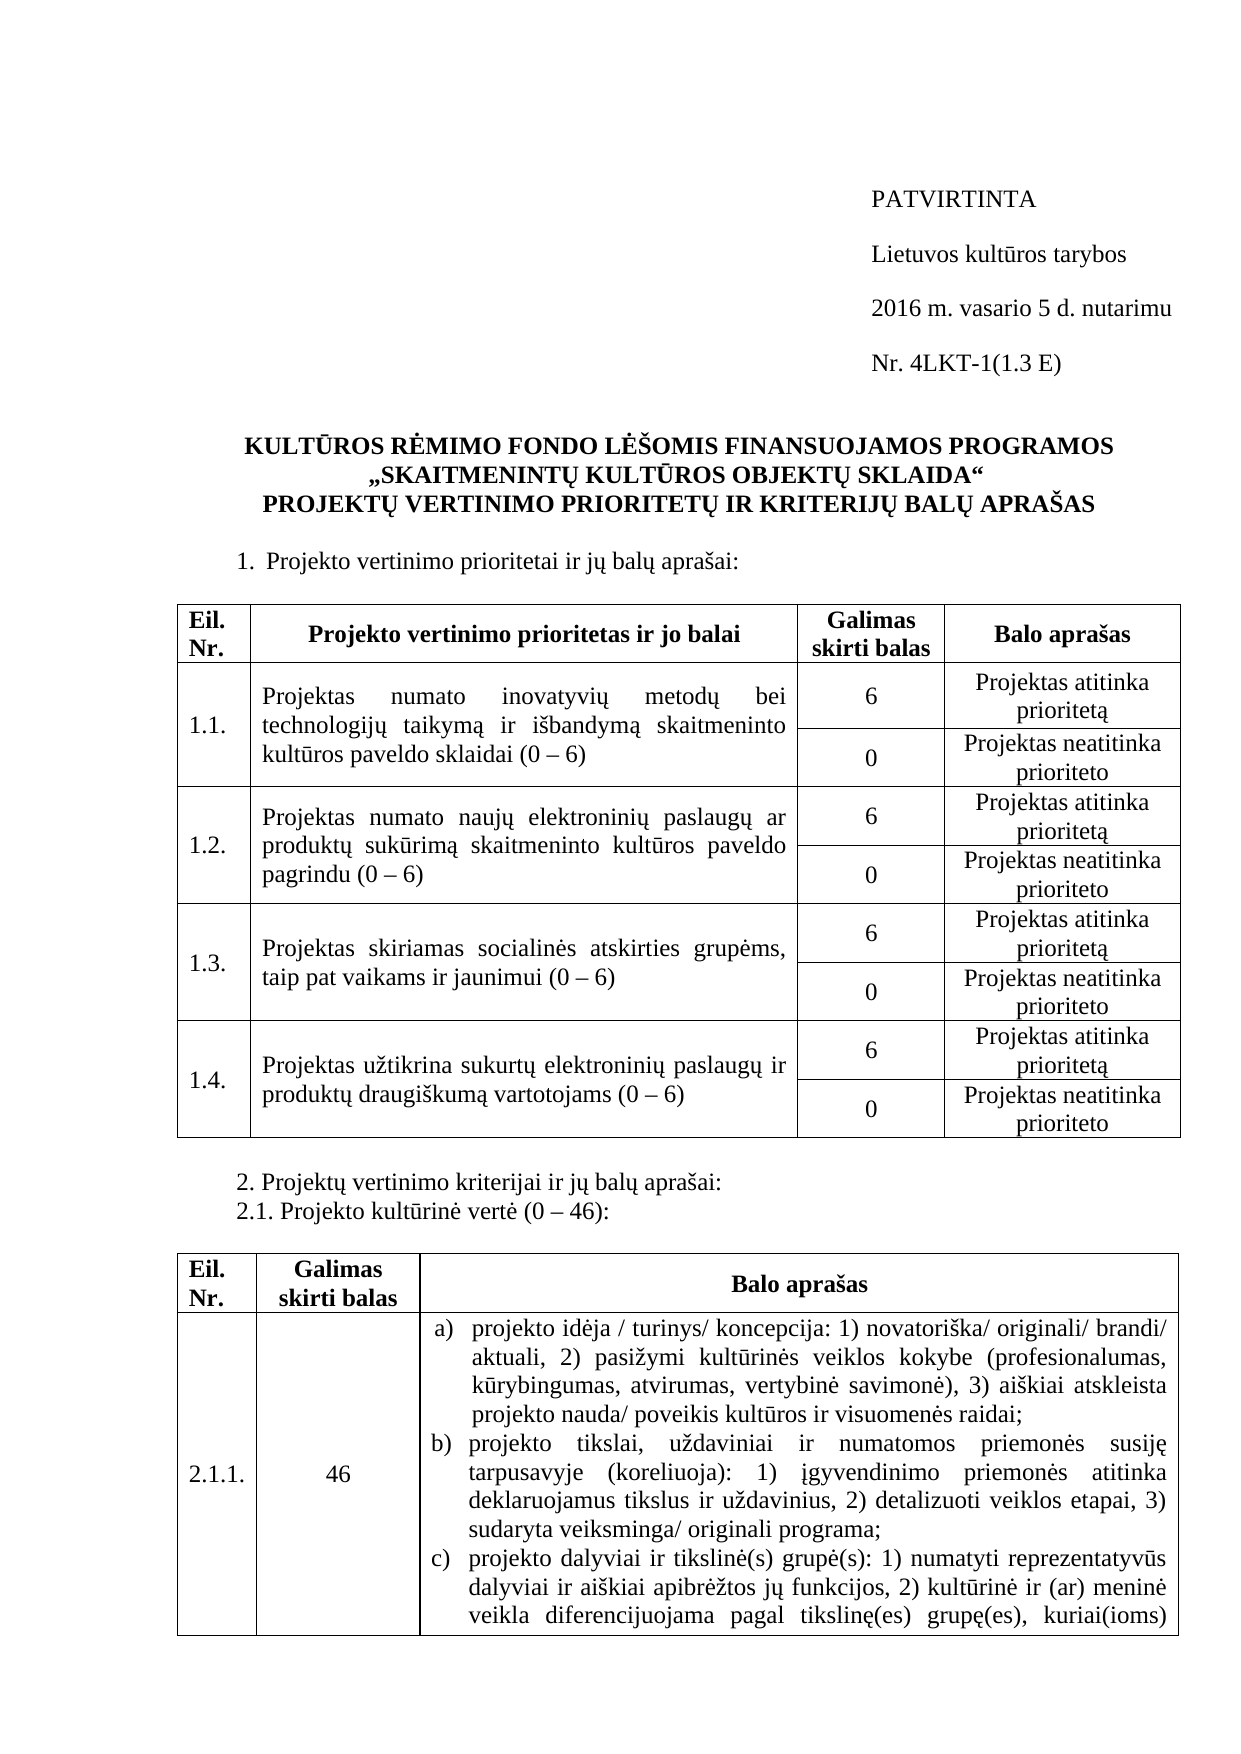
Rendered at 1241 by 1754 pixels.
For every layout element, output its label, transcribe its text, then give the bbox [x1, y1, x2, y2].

text KULTŪROS RĖMIMO FONDO LĖŠOMIS FINANSUOJAMOS PROGRAMOS „SKAITMENINTŲ KULTŪROS OBJEKTŲ SKLAIDA“ [177, 431, 1181, 489]
table_header Galimas skirti balas [257, 1254, 419, 1312]
table_header Eil. Nr. [178, 605, 250, 662]
table_header Balo aprašas [421, 1254, 1178, 1312]
table_header Galimas skirti balas [798, 605, 944, 662]
table_cell Projektas neatitinka prioriteto [945, 963, 1180, 1020]
table_cell Projektas skiriamas socialinės atskirties grupėms, taip pat vaikams ir jaunimui (0 – 6) [251, 904, 797, 1020]
table_cell Projektas atitinka prioritetą [945, 663, 1180, 727]
table_cell 6 [798, 1021, 944, 1079]
table_cell 1.3. [178, 904, 250, 1020]
table_cell Projektas neatitinka prioriteto [945, 729, 1180, 786]
table_cell Projektas atitinka prioritetą [945, 904, 1180, 962]
text Lietuvos kultūros tarybos [177, 239, 1181, 267]
text 2016 m. vasario 5 d. nutarimu [177, 293, 1181, 322]
table_header Projekto vertinimo prioritetas ir jo balai [251, 605, 797, 662]
table_cell 0 [798, 1080, 944, 1137]
table_cell 1.1. [178, 663, 250, 786]
text Nr. 4LKT-1(1.3 E) [177, 348, 1181, 377]
table_header Balo aprašas [945, 605, 1180, 662]
table_cell Projektas neatitinka prioriteto [945, 1080, 1180, 1137]
text 2.1. Projekto kultūrinė vertė (0 – 46): [236, 1196, 1181, 1224]
table_cell Projektas numato naujų elektroninių paslaugų ar produktų sukūrimą skaitmeninto kultūros paveldo pagrindu (0 – 6) [251, 787, 797, 903]
table_cell 0 [798, 846, 944, 903]
text PATVIRTINTA [177, 184, 1181, 213]
table_cell Projektas atitinka prioritetą [945, 787, 1180, 844]
text 1. Projekto vertinimo prioritetai ir jų balų aprašai: [236, 546, 1181, 575]
text 2. Projektų vertinimo kriterijai ir jų balų aprašai: [236, 1167, 1181, 1196]
table_cell 2.1.1. [178, 1313, 256, 1635]
table_cell 1.4. [178, 1021, 250, 1137]
table_cell 46 [257, 1313, 419, 1635]
table_cell 0 [798, 963, 944, 1020]
table_cell Projektas neatitinka prioriteto [945, 846, 1180, 903]
table_header Eil. Nr. [178, 1254, 256, 1312]
table_cell Projektas užtikrina sukurtų elektroninių paslaugų ir produktų draugiškumą vartotojams (0 – 6) [251, 1021, 797, 1137]
table_cell 6 [798, 787, 944, 844]
table_cell 6 [798, 663, 944, 727]
table_cell 1.2. [178, 787, 250, 903]
text PROJEKTŲ VERTINIMO PRIORITETŲ IR KRITERIJŲ BALŲ APRAŠAS [177, 489, 1181, 517]
table_cell 0 [798, 729, 944, 786]
table_cell a) projekto idėja / turinys/ koncepcija: 1) novatoriška/ originali/ brandi/ aktuali, 2) pasižymi kultūrinės veiklos kokybe (profesionalumas, kūrybingumas, atvirumas, vertybinė savimonė), 3) aiškiai atskleista projekto nauda/ poveikis kultūros ir visuomenės raidai; b) projekto tikslai, uždaviniai ir numatomos priemonės susiję tarpusavyje (koreliuoja): 1) įgyvendinimo priemonės atitinka deklaruojamus tikslus ir uždavinius, 2) detalizuoti veiklos etapai, 3) sudaryta veiksminga/ originali programa; c) projekto dalyviai ir tikslinė(s) grupė(s): 1) numatyti reprezentatyvūs dalyviai ir aiškiai apibrėžtos jų funkcijos, 2) kultūrinė ir (ar) meninė veikla diferencijuojama pagal tikslinę(es) grupę(es), kuriai(ioms) [421, 1313, 1178, 1635]
table_cell 6 [798, 904, 944, 962]
table_cell Projektas atitinka prioritetą [945, 1021, 1180, 1079]
table_cell Projektas numato inovatyvių metodų bei technologijų taikymą ir išbandymą skaitmeninto kultūros paveldo sklaidai (0 – 6) [251, 663, 797, 786]
